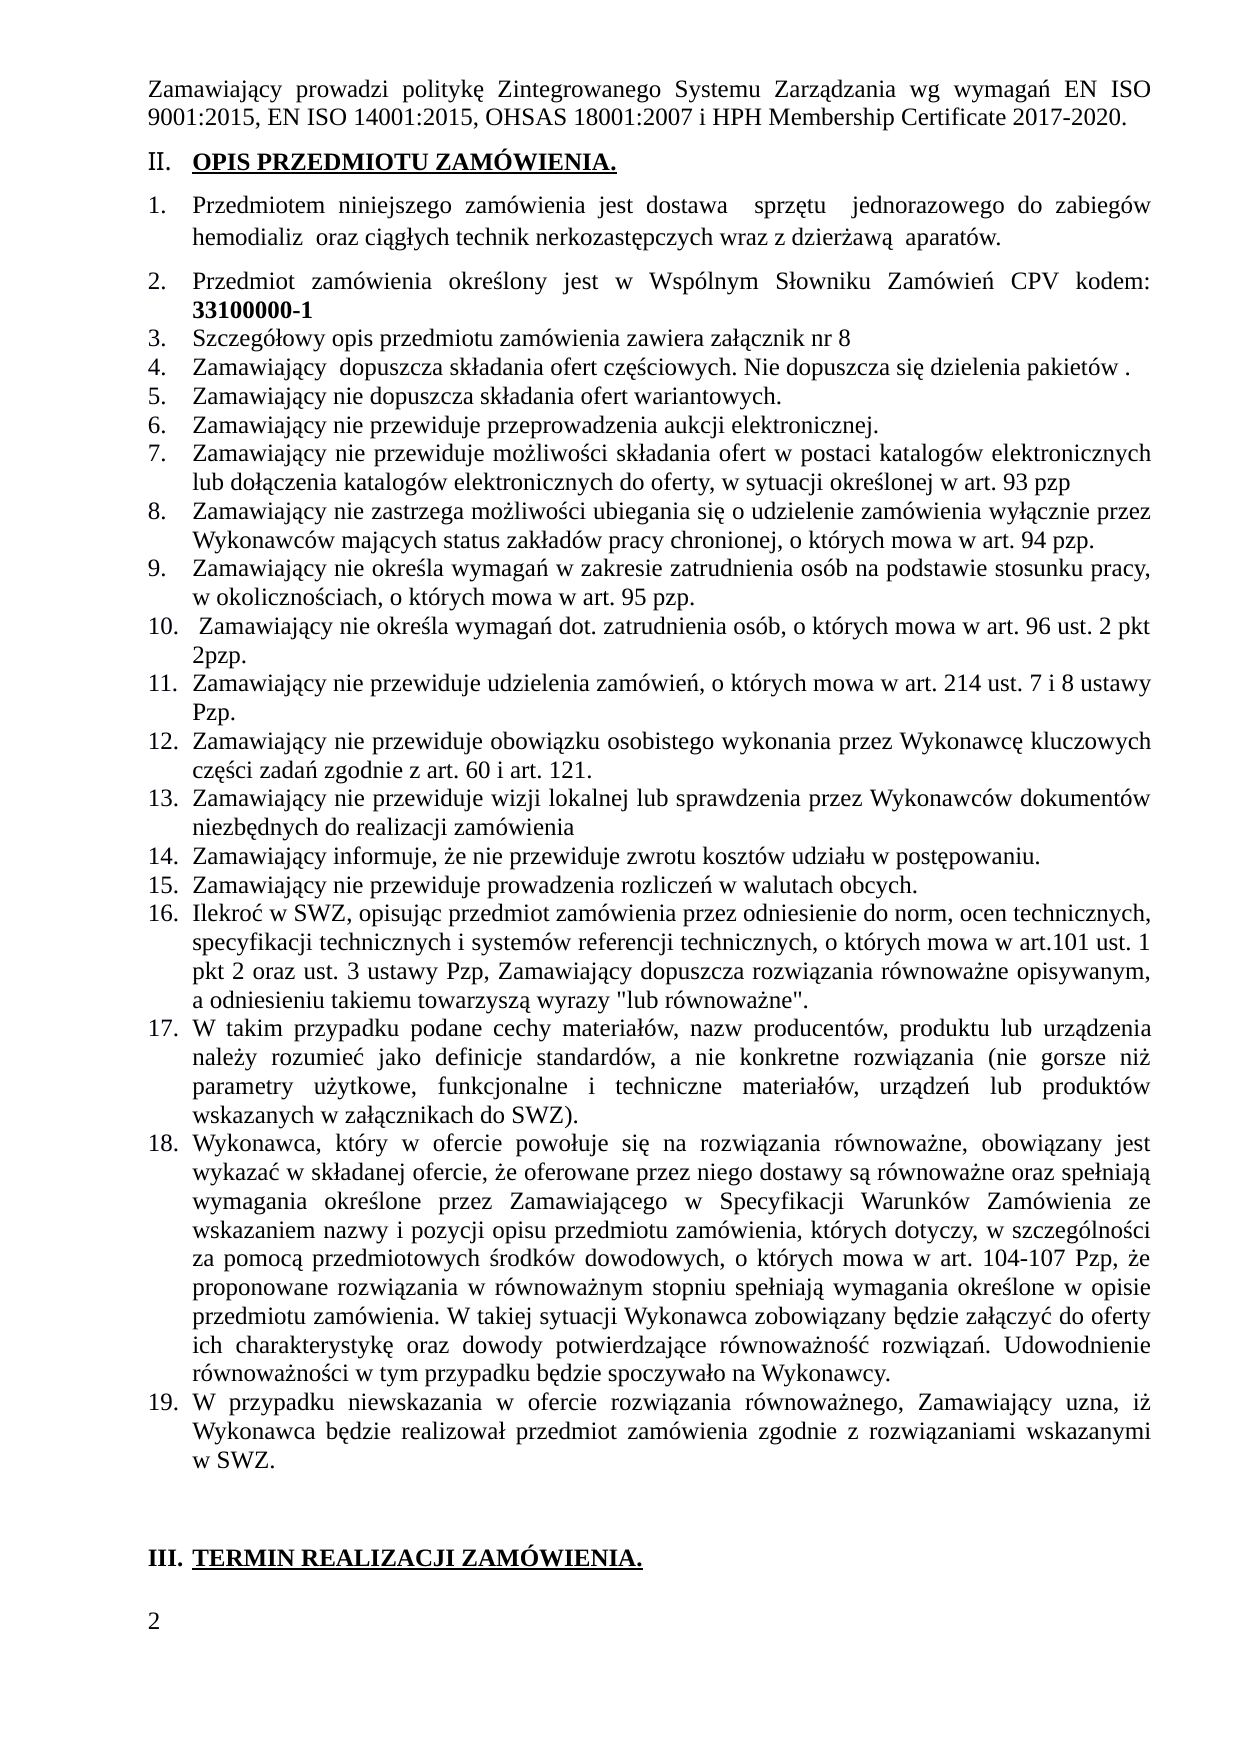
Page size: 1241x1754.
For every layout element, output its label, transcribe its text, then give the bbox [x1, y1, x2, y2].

list Zamawiający dopuszcza składania ofert częściowych. Nie dopuszcza się dzielenia pakietów . [148, 352, 1152, 381]
list Zamawiający nie przewiduje możliwości składania ofert w postaci katalogów elektronicznych lub dołączenia katalogów elektronicznych do oferty, w sytuacji określonej w art. 93 pzp [148, 438, 1152, 496]
list TERMIN REALIZACJI ZAMÓWIENIA. [148, 1543, 1152, 1572]
list OPIS PRZEDMIOTU ZAMÓWIENIA. [148, 144, 1152, 178]
list Przedmiot zamówienia określony jest w Wspólnym Słowniku Zamówień CPV kodem: 33100000-1 [148, 266, 1152, 323]
text Zamawiający prowadzi politykę Zintegrowanego Systemu Zarządzania wg wymagań EN ISO 9001:2015, EN ISO 14001:2015, OHSAS 18001:2007 i HPH Membership Certificate 2017-2020. [148, 74, 1152, 131]
list Zamawiający nie dopuszcza składania ofert wariantowych. [148, 381, 1152, 410]
list Zamawiający nie przewiduje udzielenia zamówień, o których mowa w art. 214 ust. 7 i 8 ustawy Pzp. [148, 668, 1152, 726]
list Ilekroć w SWZ, opisując przedmiot zamówienia przez odniesienie do norm, ocen technicznych, specyfikacji technicznych i systemów referencji technicznych, o których mowa w art.101 ust. 1 pkt 2 oraz ust. 3 ustawy Pzp, Zamawiający dopuszcza rozwiązania równoważne opisywanym, a odniesieniu takiemu towarzyszą wyrazy "lub równoważne". [148, 898, 1152, 1013]
list Zamawiający nie przewiduje przeprowadzenia aukcji elektronicznej. [148, 410, 1152, 438]
list Szczegółowy opis przedmiotu zamówienia zawiera załącznik nr 8 [148, 323, 1152, 352]
list Przedmiotem niniejszego zamówienia jest dostawa sprzętu jednorazowego do zabiegów hemodializ oraz ciągłych technik nerkozastępczych wraz z dzierżawą aparatów. [148, 190, 1152, 251]
list Zamawiający nie określa wymagań dot. zatrudnienia osób, o których mowa w art. 96 ust. 2 pkt 2pzp. [148, 611, 1152, 668]
list Zamawiający nie przewiduje wizji lokalnej lub sprawdzenia przez Wykonawców dokumentów niezbędnych do realizacji zamówienia [148, 783, 1152, 841]
list Zamawiający nie przewiduje prowadzenia rozliczeń w walutach obcych. [148, 870, 1152, 898]
list Zamawiający nie przewiduje obowiązku osobistego wykonania przez Wykonawcę kluczowych części zadań zgodnie z art. 60 i art. 121. [148, 726, 1152, 783]
list Wykonawca, który w ofercie powołuje się na rozwiązania równoważne, obowiązany jest wykazać w składanej ofercie, że oferowane przez niego dostawy są równoważne oraz spełniają wymagania określone przez Zamawiającego w Specyfikacji Warunków Zamówienia ze wskazaniem nazwy i pozycji opisu przedmiotu zamówienia, których dotyczy, w szczególności za pomocą przedmiotowych środków dowodowych, o których mowa w art. 104-107 Pzp, że proponowane rozwiązania w równoważnym stopniu spełniają wymagania określone w opisie przedmiotu zamówienia. W takiej sytuacji Wykonawca zobowiązany będzie załączyć do oferty ich charakterystykę oraz dowody potwierdzające równoważność rozwiązań. Udowodnienie równoważności w tym przypadku będzie spoczywało na Wykonawcy. [148, 1128, 1152, 1387]
list Zamawiający nie zastrzega możliwości ubiegania się o udzielenie zamówienia wyłącznie przez Wykonawców mających status zakładów pracy chronionej, o których mowa w art. 94 pzp. [148, 496, 1152, 553]
list W przypadku niewskazania w ofercie rozwiązania równoważnego, Zamawiający uzna, iż Wykonawca będzie realizował przedmiot zamówienia zgodnie z rozwiązaniami wskazanymi w SWZ. [148, 1387, 1152, 1473]
list Zamawiający nie określa wymagań w zakresie zatrudnienia osób na podstawie stosunku pracy, w okolicznościach, o których mowa w art. 95 pzp. [148, 553, 1152, 611]
list W takim przypadku podane cechy materiałów, nazw producentów, produktu lub urządzenia należy rozumieć jako definicje standardów, a nie konkretne rozwiązania (nie gorsze niż parametry użytkowe, funkcjonalne i techniczne materiałów, urządzeń lub produktów wskazanych w załącznikach do SWZ). [148, 1013, 1152, 1128]
list Zamawiający informuje, że nie przewiduje zwrotu kosztów udziału w postępowaniu. [148, 841, 1152, 870]
